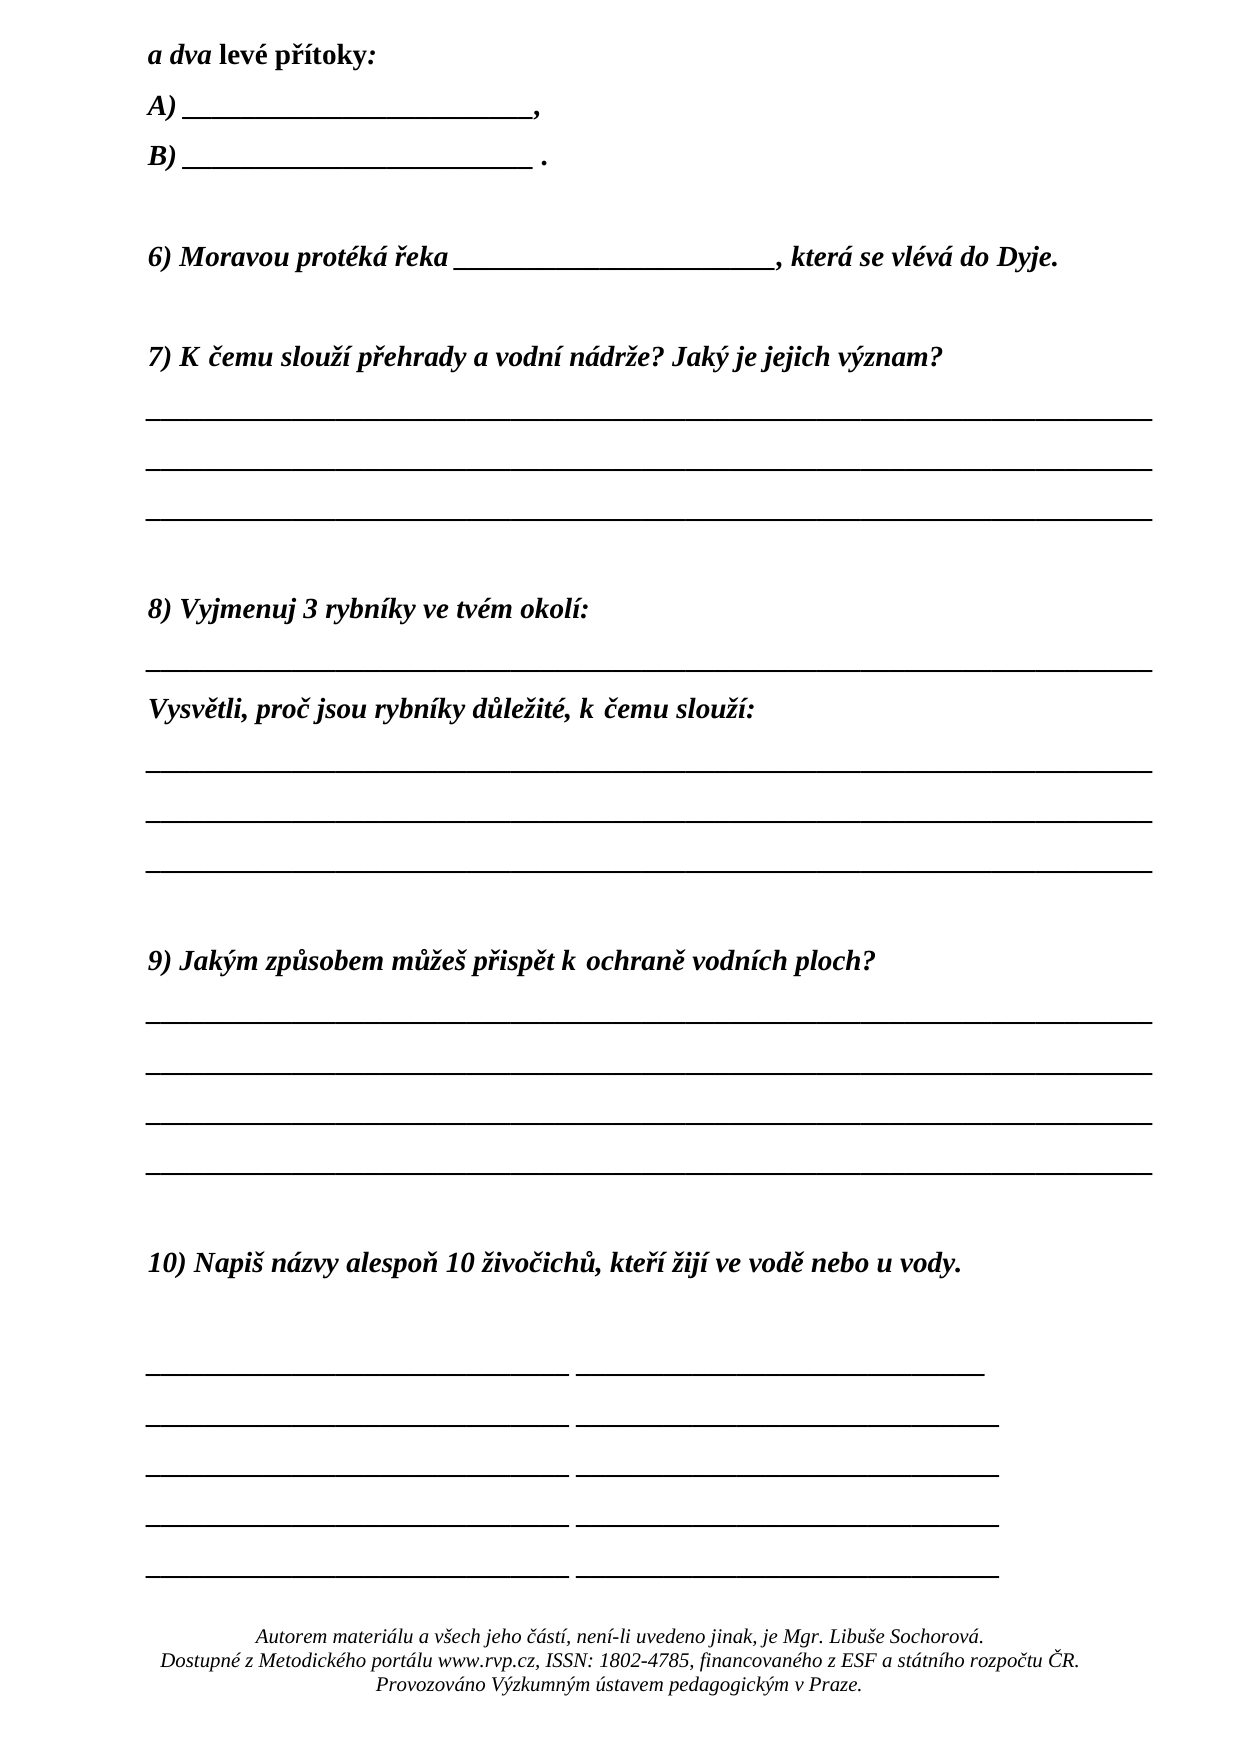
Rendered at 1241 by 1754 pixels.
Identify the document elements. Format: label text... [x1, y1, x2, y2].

text 9) Jakým způsobem můžeš přispět k ochraně vodních ploch? [148, 943, 1160, 977]
text ____________________________________________________________________________________________________________________________________________________________________________________________________________________________________________________________________________________ [148, 993, 1160, 1178]
text _____________________________________________________________________ [148, 440, 1160, 473]
text 6) Moravou protéká řeka ______________________, která se vlévá do Dyje. [148, 239, 1160, 272]
text _____________________________ _____________________________ [148, 1497, 1160, 1530]
text _____________________________ _____________________________ [148, 1547, 1160, 1580]
text Vysvětli, proč jsou rybníky důležité, k čemu slouží: _____________________________________________________________________ [148, 692, 1160, 775]
text _____________________________________________________________________ [148, 792, 1160, 826]
text _____________________________ _____________________________ [148, 1396, 1160, 1429]
text _____________________________________________________________________ [148, 490, 1160, 524]
text 8) Vyjmenuj 3 rybníky ve tvém okolí: _____________________________________________________________________ [148, 591, 1160, 675]
text _____________________________ ____________________________ [148, 1346, 1160, 1379]
text _____________________________________________________________________ [148, 842, 1160, 876]
text B) ________________________ . [148, 138, 1217, 172]
text A) ________________________, [148, 88, 1217, 121]
text a dva levé přítoky: [148, 37, 1217, 71]
text 10) Napiš názvy alespoň 10 živočichů, kteří žijí ve vodě nebo u vody. [148, 1245, 1160, 1278]
text _____________________________ _____________________________ [148, 1446, 1160, 1480]
text _____________________________________________________________________ [148, 390, 1160, 423]
text 7) K čemu slouží přehrady a vodní nádrže? Jaký je jejich význam? [148, 339, 1160, 373]
